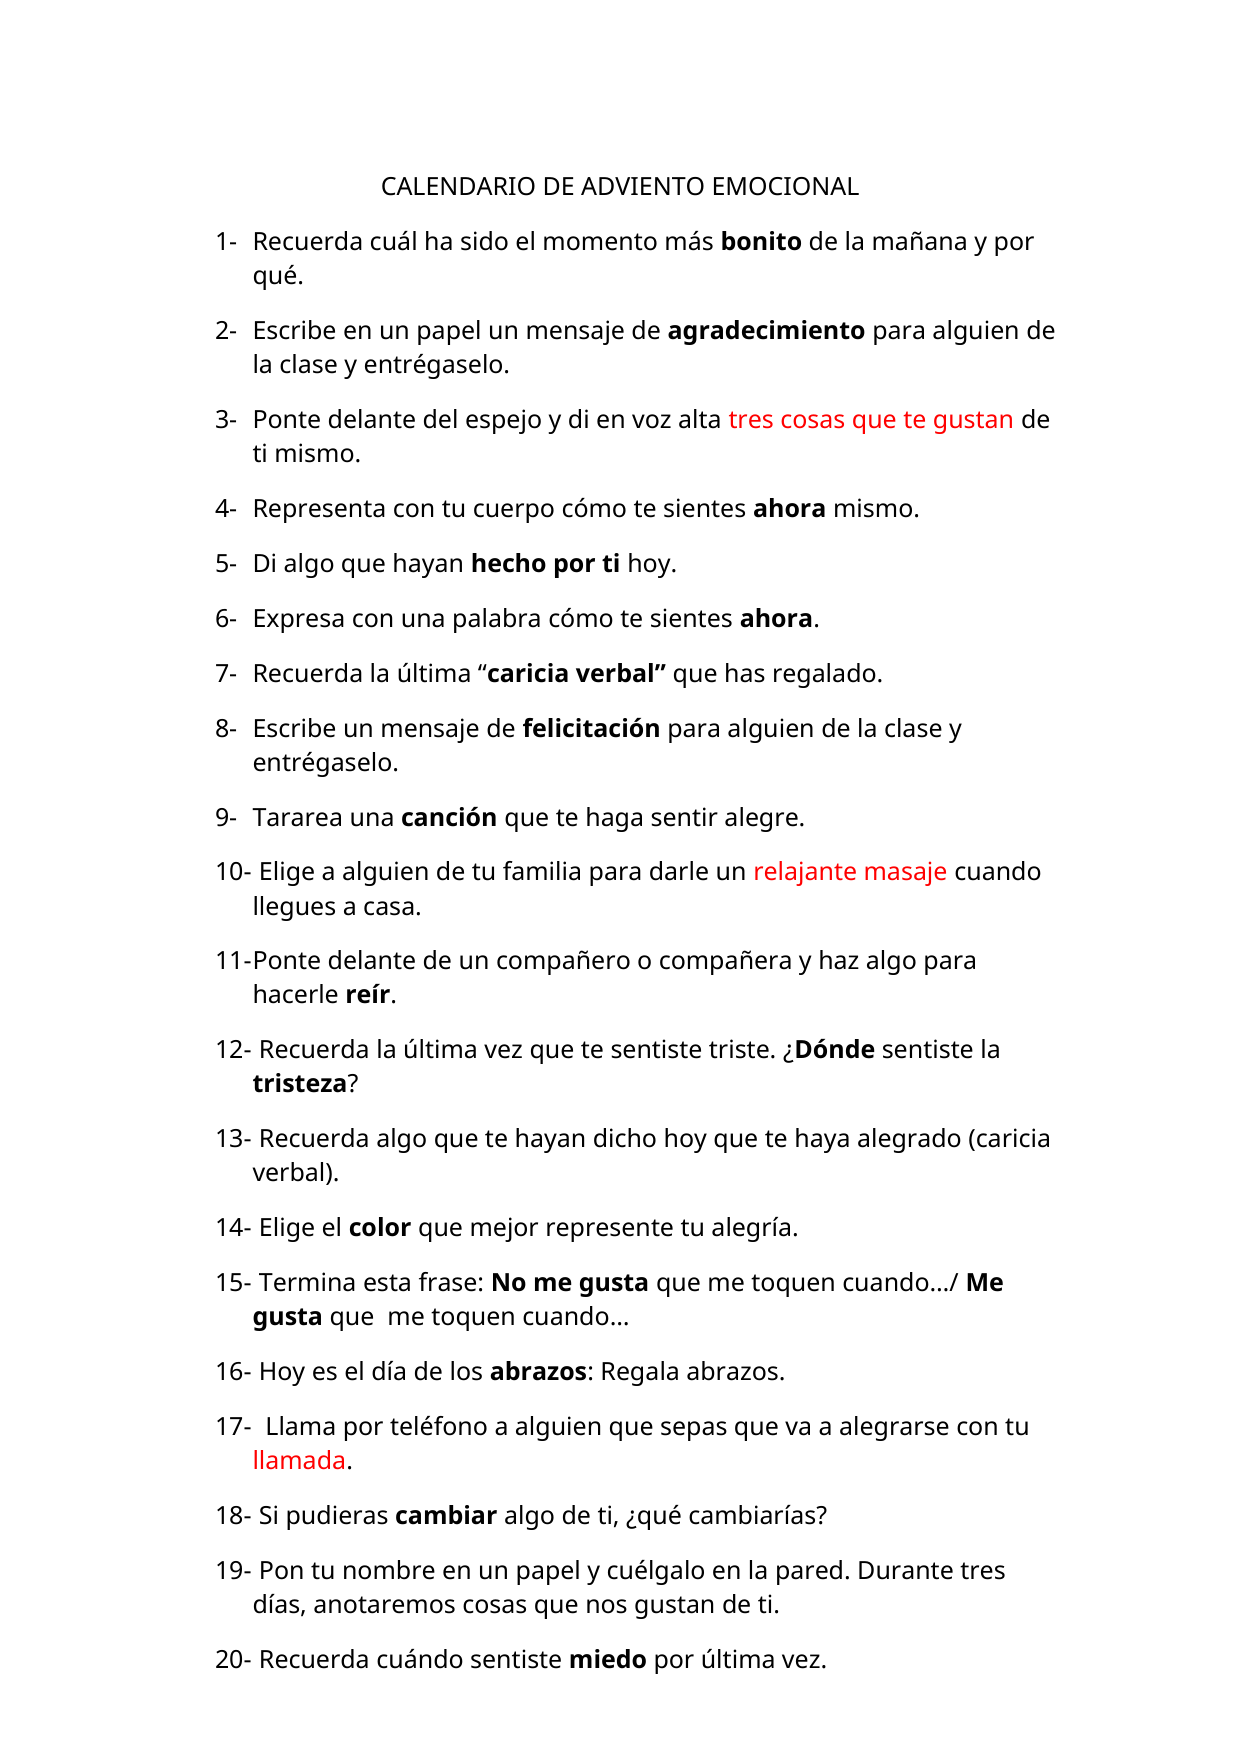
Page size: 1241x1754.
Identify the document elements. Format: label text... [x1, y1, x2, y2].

list Recuerda la última vez que te sentiste triste. ¿Dónde sentiste la tristeza? [215, 1032, 1063, 1100]
list Escribe un mensaje de felicitación para alguien de la clase y entrégaselo. [215, 710, 1063, 778]
list Termina esta frase: No me gusta que me toquen cuando…/ Me gusta que me toquen cuando… [215, 1265, 1063, 1333]
list Tararea una canción que te haga sentir alegre. [215, 799, 1063, 833]
list Ponte delante del espejo y di en voz alta tres cosas que te gustan de ti mismo. [215, 402, 1063, 470]
list Expresa con una palabra cómo te sientes ahora. [215, 600, 1063, 634]
list Recuerda cuál ha sido el momento más bonito de la mañana y por qué. [215, 224, 1063, 292]
list Escribe en un papel un mensaje de agradecimiento para alguien de la clase y entrégaselo. [215, 313, 1063, 381]
list Hoy es el día de los abrazos: Regala abrazos. [215, 1354, 1063, 1388]
list Representa con tu cuerpo cómo te sientes ahora mismo. [215, 491, 1063, 525]
list Elige el color que mejor represente tu alegría. [215, 1210, 1063, 1244]
list Pon tu nombre en un papel y cuélgalo en la pared. Durante tres días, anotaremos cosas que nos gustan de ti. [215, 1552, 1063, 1621]
list Llama por teléfono a alguien que sepas que va a alegrarse con tu llamada. [215, 1409, 1063, 1477]
list Si pudieras cambiar algo de ti, ¿qué cambiarías? [215, 1498, 1063, 1532]
list Recuerda cuándo sentiste miedo por última vez. [215, 1641, 1063, 1676]
text CALENDARIO DE ADVIENTO EMOCIONAL [177, 169, 1063, 203]
list Ponte delante de un compañero o compañera y haz algo para hacerle reír. [215, 943, 1063, 1011]
list Elige a alguien de tu familia para darle un relajante masaje cuando llegues a casa. [215, 854, 1063, 922]
list Recuerda la última “caricia verbal” que has regalado. [215, 655, 1063, 689]
list Di algo que hayan hecho por ti hoy. [215, 546, 1063, 579]
list Recuerda algo que te hayan dicho hoy que te haya alegrado (caricia verbal). [215, 1121, 1063, 1189]
